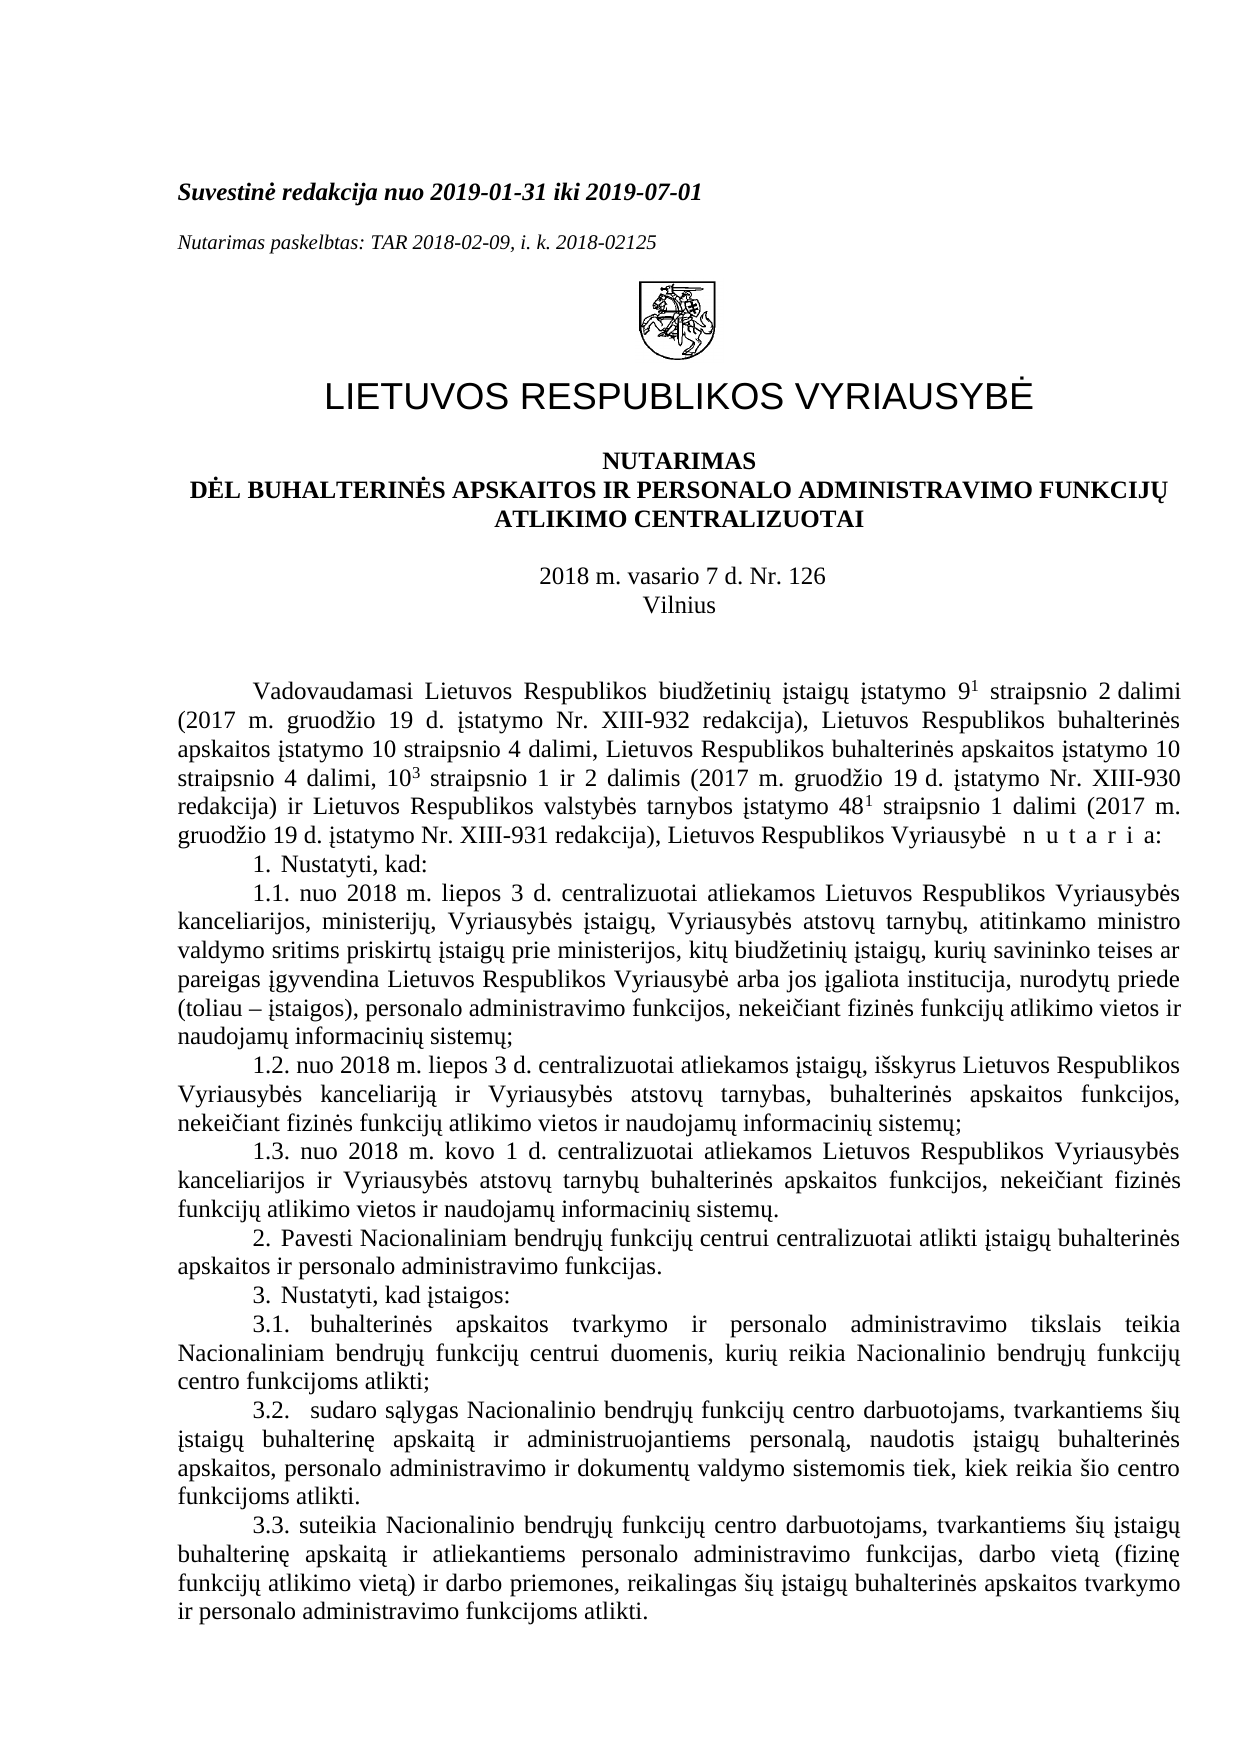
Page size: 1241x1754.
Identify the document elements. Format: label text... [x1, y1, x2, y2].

text Suvestinė redakcija nuo 2019-01-31 iki 2019-07-01 [177, 177, 1181, 206]
text 1. Nustatyti, kad: [177, 849, 1181, 878]
text 3.1. buhalterinės apskaitos tvarkymo ir personalo administravimo tikslais teikia Nacionaliniam bendrųjų funkcijų centrui duomenis, kurių reikia Nacionalinio bendrųjų funkcijų centro funkcijoms atlikti; [177, 1309, 1181, 1395]
text nutarimas [177, 446, 1181, 475]
text 2018 m. vasario 7 d. Nr. 126 [177, 561, 1181, 590]
text DĖL BUHALTERINĖS APSKAITOS IR PERSONALO ADMINISTRAVIMO FUNKCIJŲ ATLIKIMO CENTRALIZUOTAI [177, 475, 1181, 533]
text Vilnius [177, 590, 1181, 619]
text Nutarimas paskelbtas: TAR 2018-02-09, i. k. 2018-02125 [177, 230, 1181, 254]
text 1.3. nuo 2018 m. kovo 1 d. centralizuotai atliekamos Lietuvos Respublikos Vyriausybės kanceliarijos ir Vyriausybės atstovų tarnybų buhalterinės apskaitos funkcijos, nekeičiant fizinės funkcijų atlikimo vietos ir naudojamų informacinių sistemų. [177, 1136, 1181, 1223]
text 3.2. sudaro sąlygas Nacionalinio bendrųjų funkcijų centro darbuotojams, tvarkantiems šių įstaigų buhalterinę apskaitą ir administruojantiems personalą, naudotis įstaigų buhalterinės apskaitos, personalo administravimo ir dokumentų valdymo sistemomis tiek, kiek reikia šio centro funkcijoms atlikti. [177, 1395, 1181, 1510]
text 3.3. suteikia Nacionalinio bendrųjų funkcijų centro darbuotojams, tvarkantiems šių įstaigų buhalterinę apskaitą ir atliekantiems personalo administravimo funkcijas, darbo vietą (fizinę funkcijų atlikimo vietą) ir darbo priemones, reikalingas šių įstaigų buhalterinės apskaitos tvarkymo ir personalo administravimo funkcijoms atlikti. [177, 1510, 1181, 1625]
text Lietuvos Respublikos Vyriausybė [177, 374, 1181, 418]
text 2. Pavesti Nacionaliniam bendrųjų funkcijų centrui centralizuotai atlikti įstaigų buhalterinės apskaitos ir personalo administravimo funkcijas. [177, 1223, 1181, 1280]
text Vadovaudamasi Lietuvos Respublikos biudžetinių įstaigų įstatymo 91 straipsnio 2 dalimi (2017 m. gruodžio 19 d. įstatymo Nr. XIII-932 redakcija), Lietuvos Respublikos buhalterinės apskaitos įstatymo 10 straipsnio 4 dalimi, Lietuvos Respublikos buhalterinės apskaitos įstatymo 10 straipsnio 4 dalimi, 103 straipsnio 1 ir 2 dalimis (2017 m. gruodžio 19 d. įstatymo Nr. XIII-930 redakcija) ir Lietuvos Respublikos valstybės tarnybos įstatymo 481 straipsnio 1 dalimi (2017 m. gruodžio 19 d. įstatymo Nr. XIII-931 redakcija), Lietuvos Respublikos Vyriausybė nutaria: [177, 676, 1181, 849]
text 3. Nustatyti, kad įstaigos: [177, 1280, 1181, 1309]
text 1.1. nuo 2018 m. liepos 3 d. centralizuotai atliekamos Lietuvos Respublikos Vyriausybės kanceliarijos, ministerijų, Vyriausybės įstaigų, Vyriausybės atstovų tarnybų, atitinkamo ministro valdymo sritims priskirtų įstaigų prie ministerijos, kitų biudžetinių įstaigų, kurių savininko teises ar pareigas įgyvendina Lietuvos Respublikos Vyriausybė arba jos įgaliota institucija, nurodytų priede (toliau – įstaigos), personalo administravimo funkcijos, nekeičiant fizinės funkcijų atlikimo vietos ir naudojamų informacinių sistemų; [177, 878, 1181, 1050]
text 1.2. nuo 2018 m. liepos 3 d. centralizuotai atliekamos įstaigų, išskyrus Lietuvos Respublikos Vyriausybės kanceliariją ir Vyriausybės atstovų tarnybas, buhalterinės apskaitos funkcijos, nekeičiant fizinės funkcijų atlikimo vietos ir naudojamų informacinių sistemų; [177, 1050, 1181, 1136]
